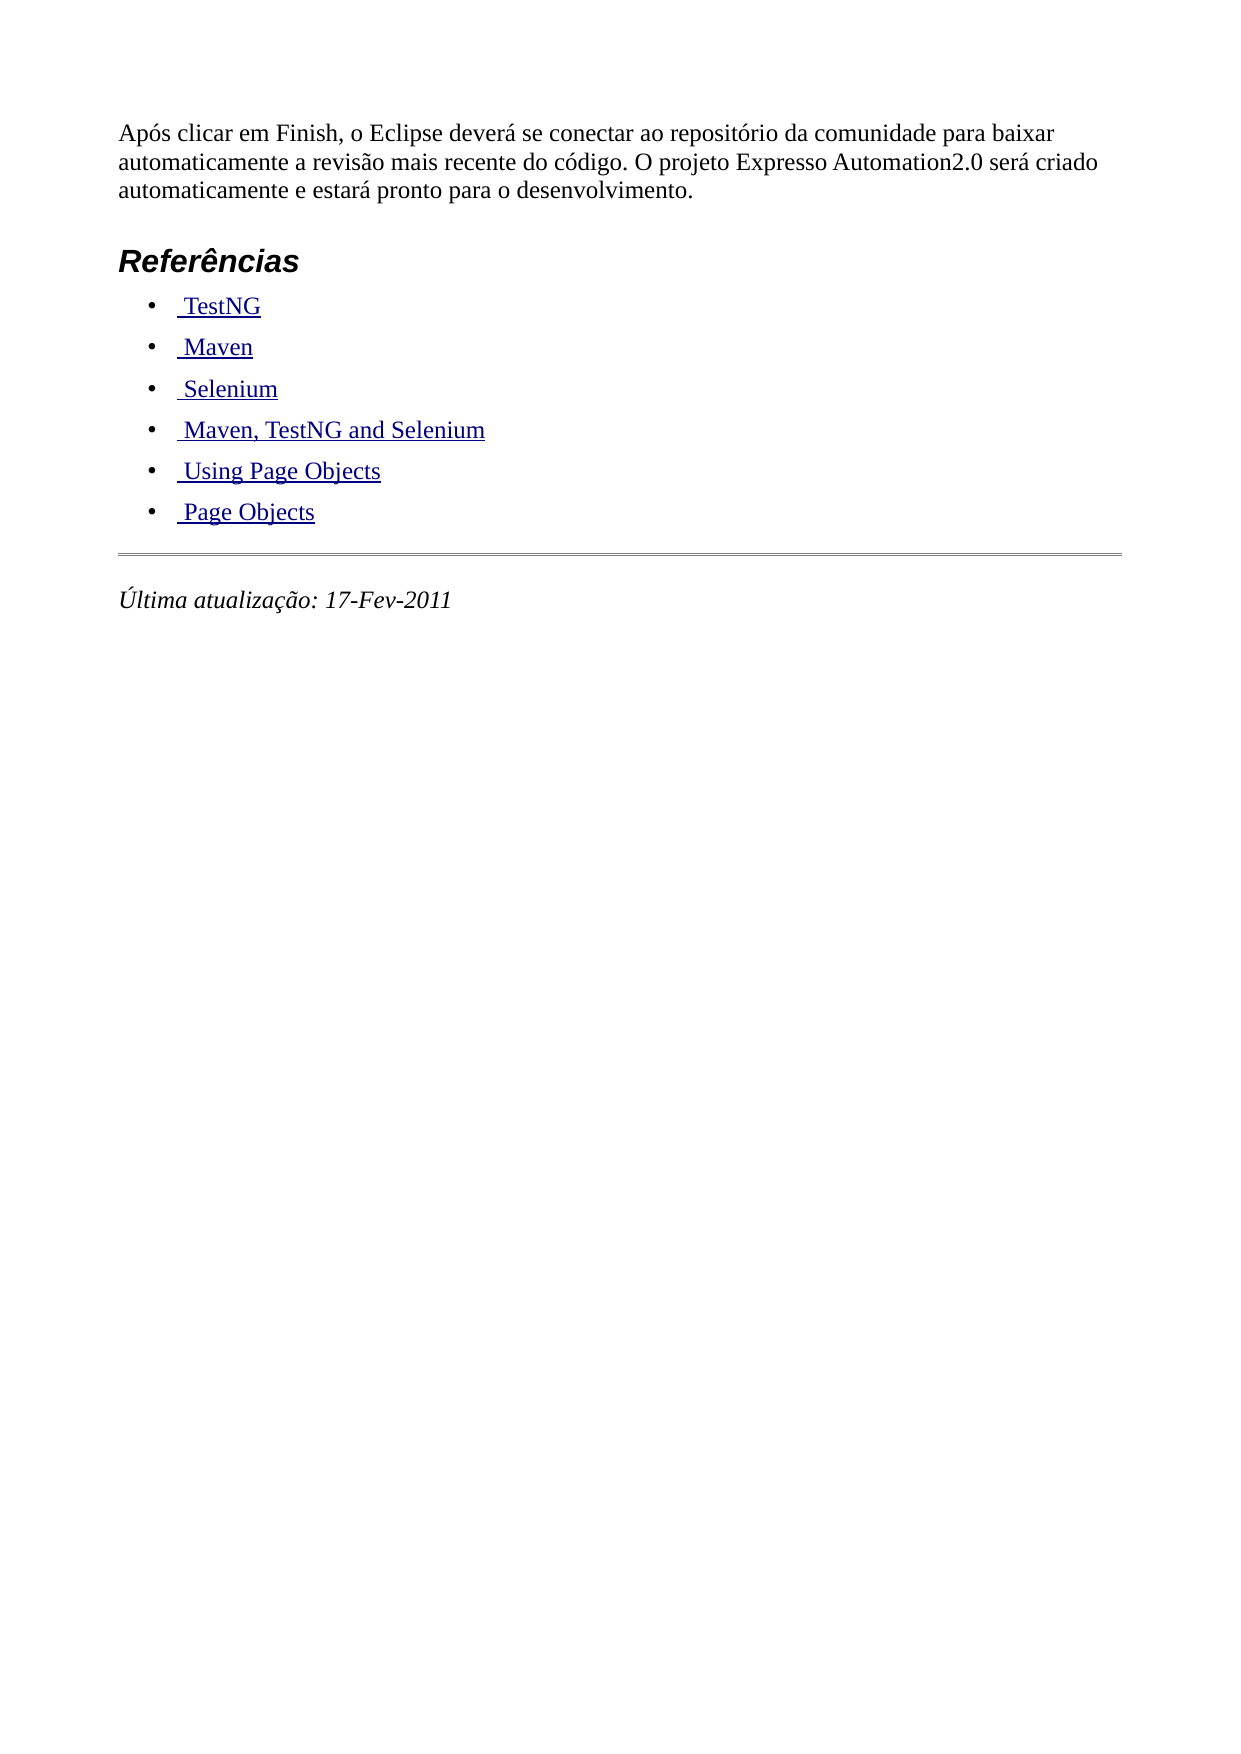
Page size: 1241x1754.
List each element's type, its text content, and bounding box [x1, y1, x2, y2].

text Última atualização: 17-Fev-2011 [118, 585, 1122, 614]
list Using Page Objects [148, 456, 1122, 485]
list Maven [148, 332, 1122, 361]
list Maven, TestNG and Selenium [148, 415, 1122, 444]
subtitle Referências [118, 242, 1122, 279]
list Selenium [148, 374, 1122, 402]
text Após clicar em Finish, o Eclipse deverá se conectar ao repositório da comunidade para baixar automaticamente a revisão mais recente do código. O projeto Expresso Automation2.0 será criado automaticamente e estará pronto para o desenvolvimento. [118, 118, 1122, 204]
list Page Objects [148, 497, 1122, 526]
list TestNG [148, 291, 1122, 320]
